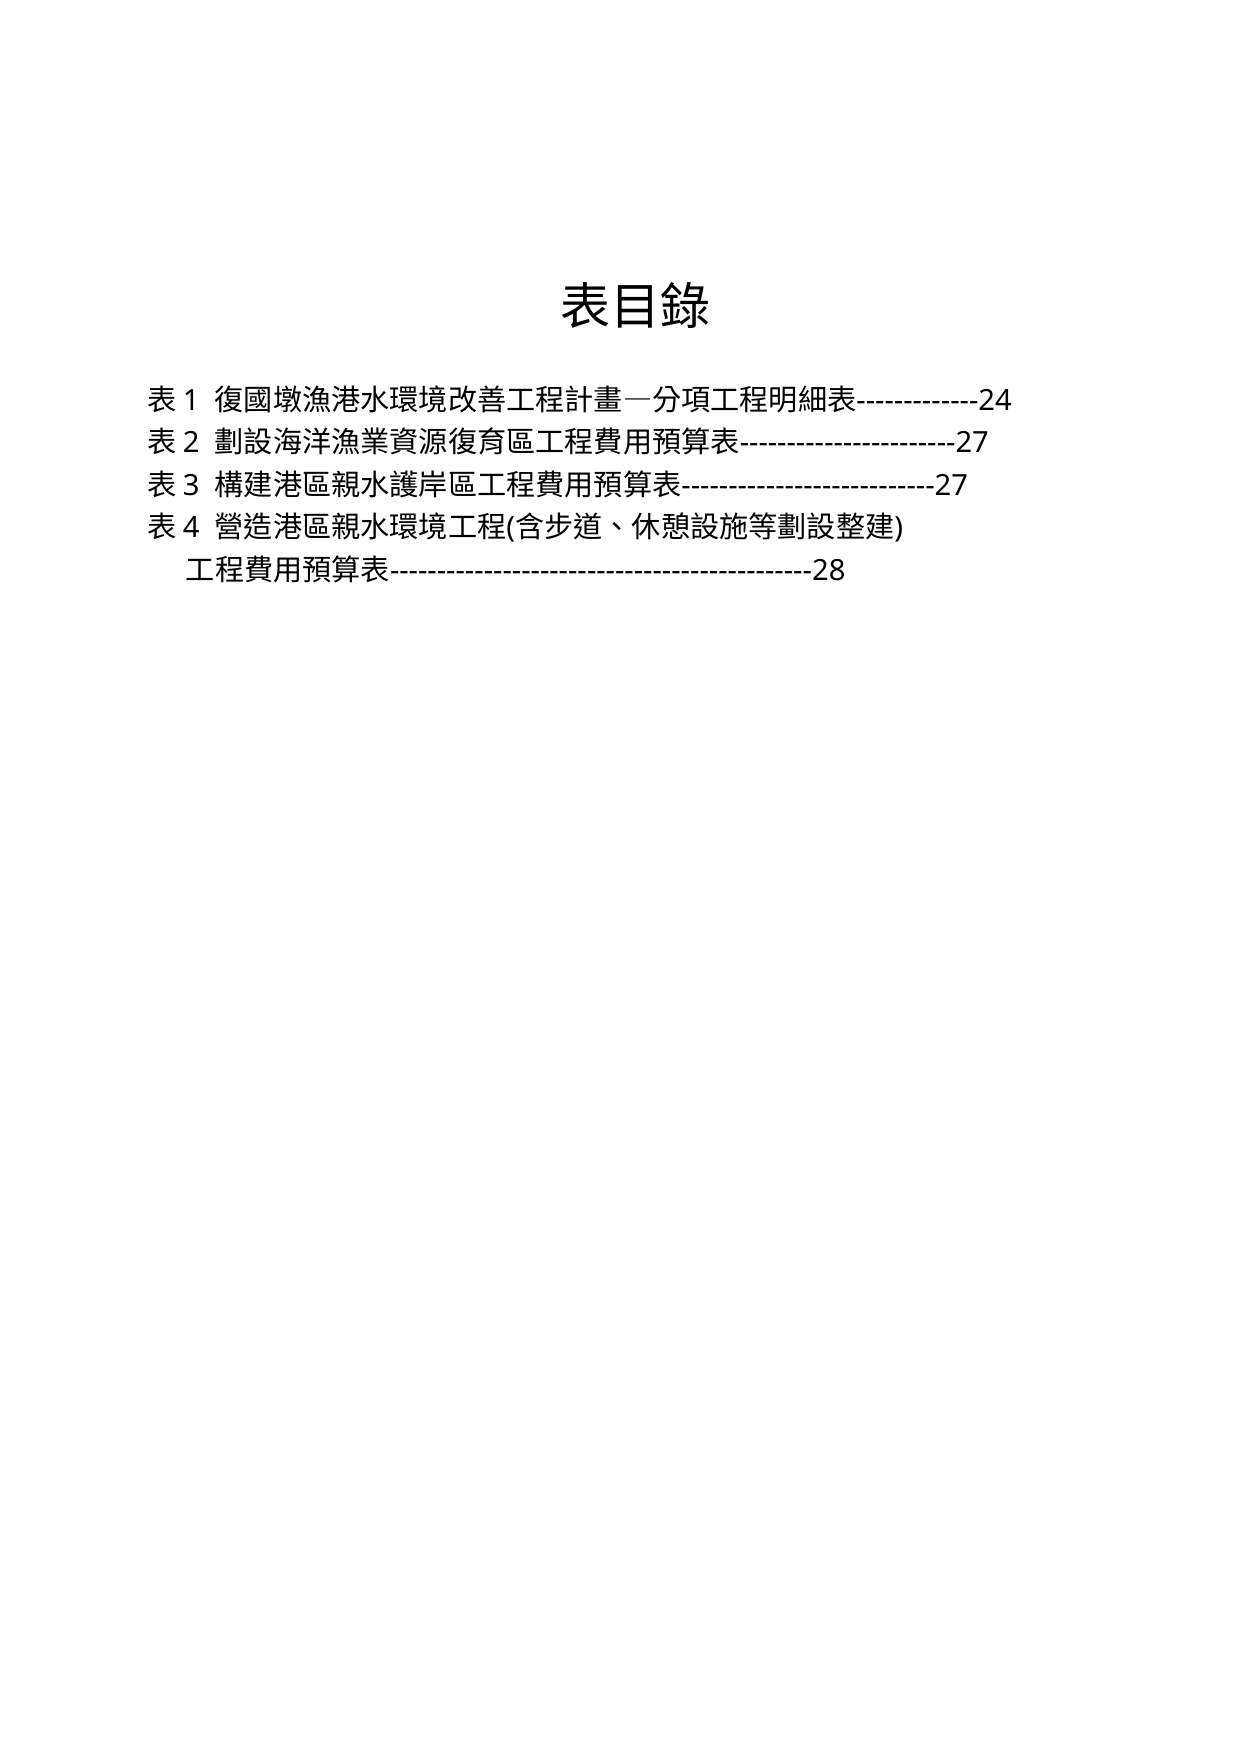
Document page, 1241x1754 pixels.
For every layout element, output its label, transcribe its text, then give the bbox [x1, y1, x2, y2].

text 表3 構建港區親水護岸區工程費用預算表---------------------------27 [148, 461, 1122, 504]
text 表4 營造港區親水環境工程(含步道、休憩設施等劃設整建) [148, 504, 1122, 546]
text 表1 復國墩漁港水環境改善工程計畫—分項工程明細表-------------24 [148, 377, 1122, 419]
text 工程費用預算表---------------------------------------------28 [148, 546, 1122, 588]
text 表目錄 [148, 267, 1122, 339]
text 表2 劃設海洋漁業資源復育區工程費用預算表-----------------------27 [148, 419, 1122, 461]
